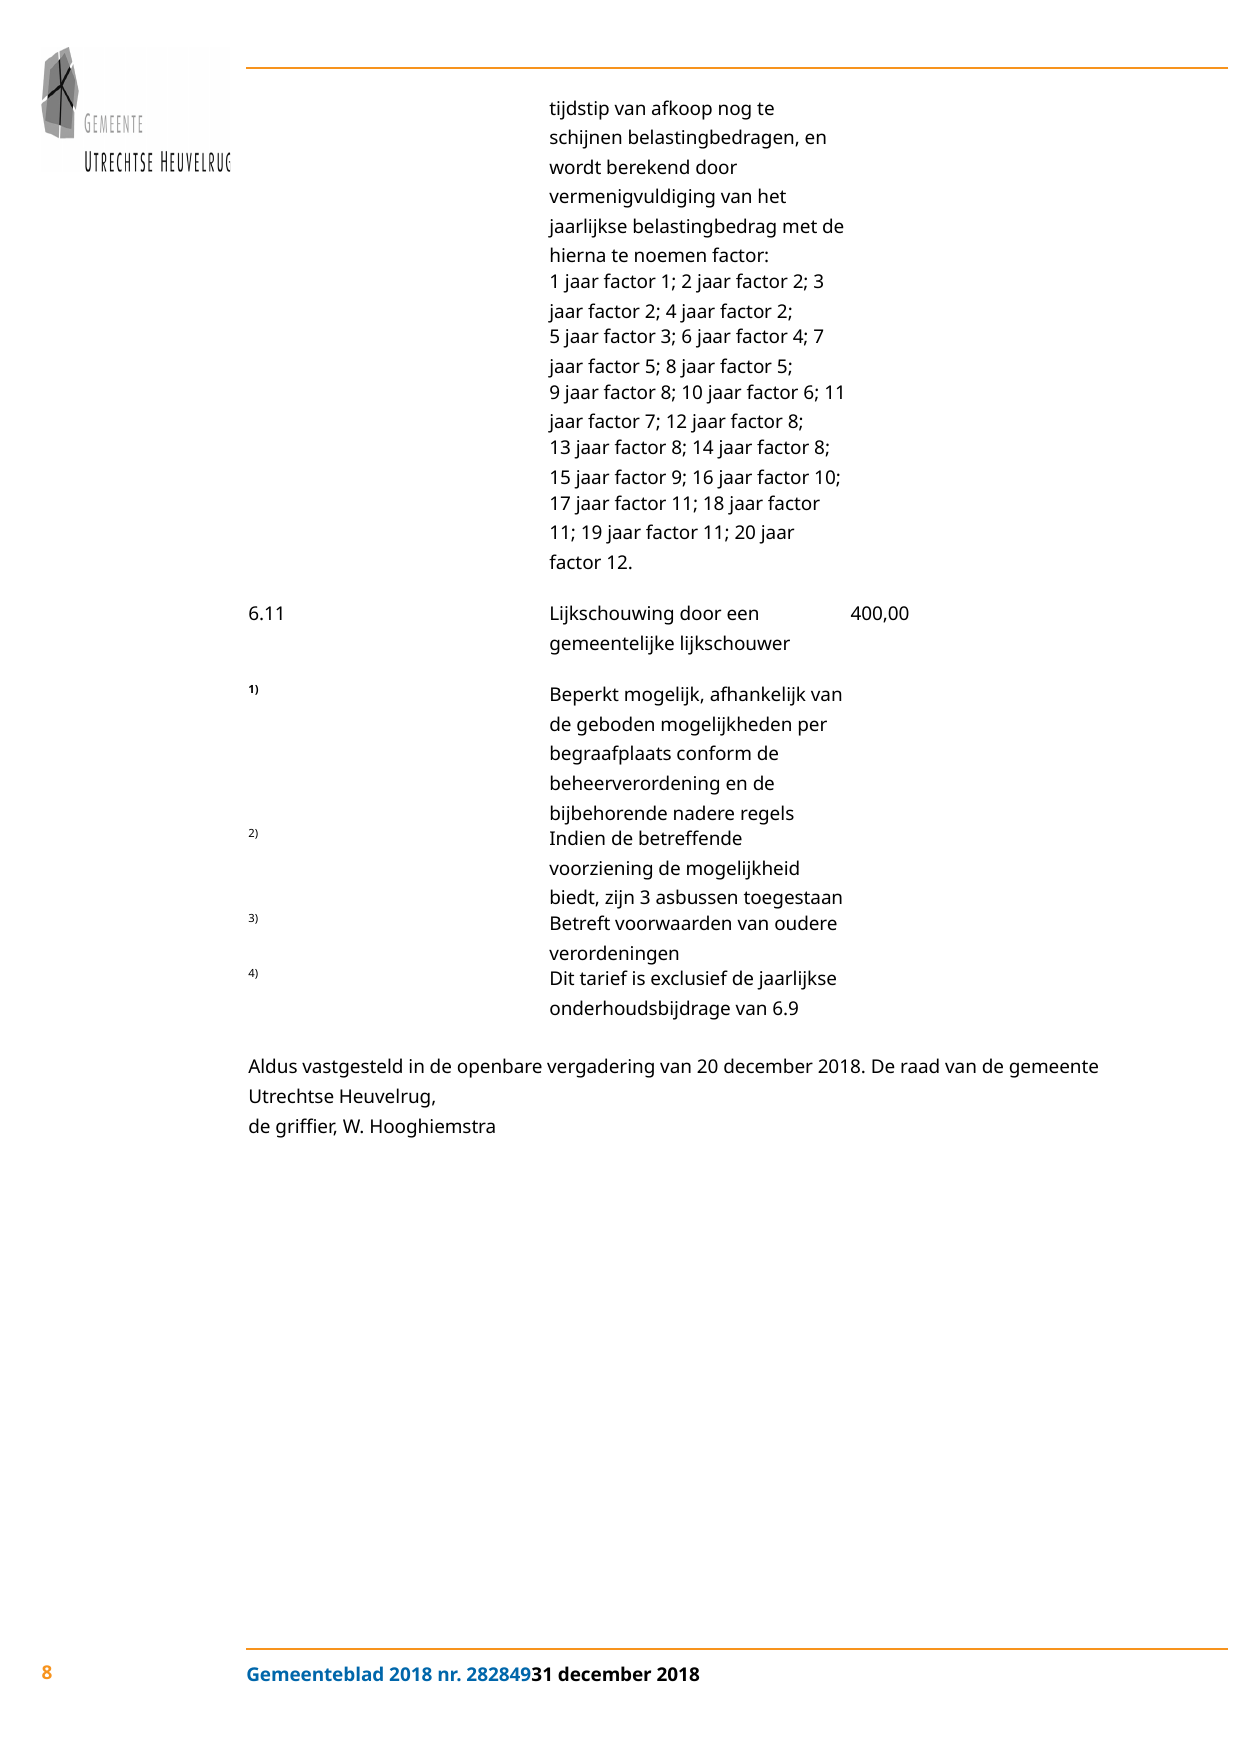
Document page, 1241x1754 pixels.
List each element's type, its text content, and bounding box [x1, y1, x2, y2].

table_cell [248, 575, 549, 600]
table_cell [248, 95, 549, 268]
table_cell [248, 656, 549, 681]
table_cell 1 jaar factor 1; 2 jaar factor 2; 3 jaar factor 2; 4 jaar factor 2; [549, 269, 850, 324]
table_cell [850, 966, 1152, 1021]
table_cell [248, 324, 549, 379]
table_cell 1) [248, 681, 549, 825]
table_cell 4) [248, 966, 549, 1021]
table_cell [248, 434, 549, 490]
table_cell 9 jaar factor 8; 10 jaar factor 6; 11 jaar factor 7; 12 jaar factor 8; [549, 379, 850, 434]
table_cell [850, 490, 1152, 574]
table_cell 6.11 [248, 600, 549, 656]
table_cell [248, 379, 549, 434]
table_cell 3) [248, 910, 549, 966]
picture [41, 47, 231, 172]
table_cell [850, 269, 1152, 324]
text de griffier, W. Hooghiemstra [248, 1113, 1152, 1139]
table_cell [248, 490, 549, 574]
table_cell 17 jaar factor 11; 18 jaar factor 11; 19 jaar factor 11; 20 jaar factor 12. [549, 490, 850, 574]
text Aldus vastgesteld in de openbare vergadering van 20 december 2018. De raad van de gemeente Utrechtse Heuvelrug, [248, 1054, 1152, 1109]
table_cell 13 jaar factor 8; 14 jaar factor 8; 15 jaar factor 9; 16 jaar factor 10; [549, 434, 850, 490]
table_cell tijdstip van afkoop nog te schijnen belastingbedragen, en wordt berekend door vermenigvuldiging van het jaarlijkse belastingbedrag met de hierna te noemen factor: [549, 95, 850, 268]
table_cell Betreft voorwaarden van oudere verordeningen [549, 910, 850, 966]
table_cell [850, 825, 1152, 910]
table_cell [850, 575, 1152, 600]
table_cell Indien de betreffende voorziening de mogelijkheid biedt, zijn 3 asbussen toegestaan [549, 825, 850, 910]
table_cell [850, 379, 1152, 434]
table_cell [850, 656, 1152, 681]
table_cell 2) [248, 825, 549, 910]
table_cell 400,00 [850, 600, 1152, 656]
table_cell Lijkschouwing door een gemeentelijke lijkschouwer [549, 600, 850, 656]
table_cell [850, 324, 1152, 379]
table_cell 5 jaar factor 3; 6 jaar factor 4; 7 jaar factor 5; 8 jaar factor 5; [549, 324, 850, 379]
table_cell [850, 681, 1152, 825]
table_cell [248, 269, 549, 324]
table_cell Beperkt mogelijk, afhankelijk van de geboden mogelijkheden per begraafplaats conform de beheerverordening en de bijbehorende nadere regels [549, 681, 850, 825]
table_cell [549, 656, 850, 681]
table_cell Dit tarief is exclusief de jaarlijkse onderhoudsbijdrage van 6.9 [549, 966, 850, 1021]
table_cell [850, 910, 1152, 966]
table_cell [549, 575, 850, 600]
table_cell [850, 434, 1152, 490]
table_cell [850, 95, 1152, 268]
